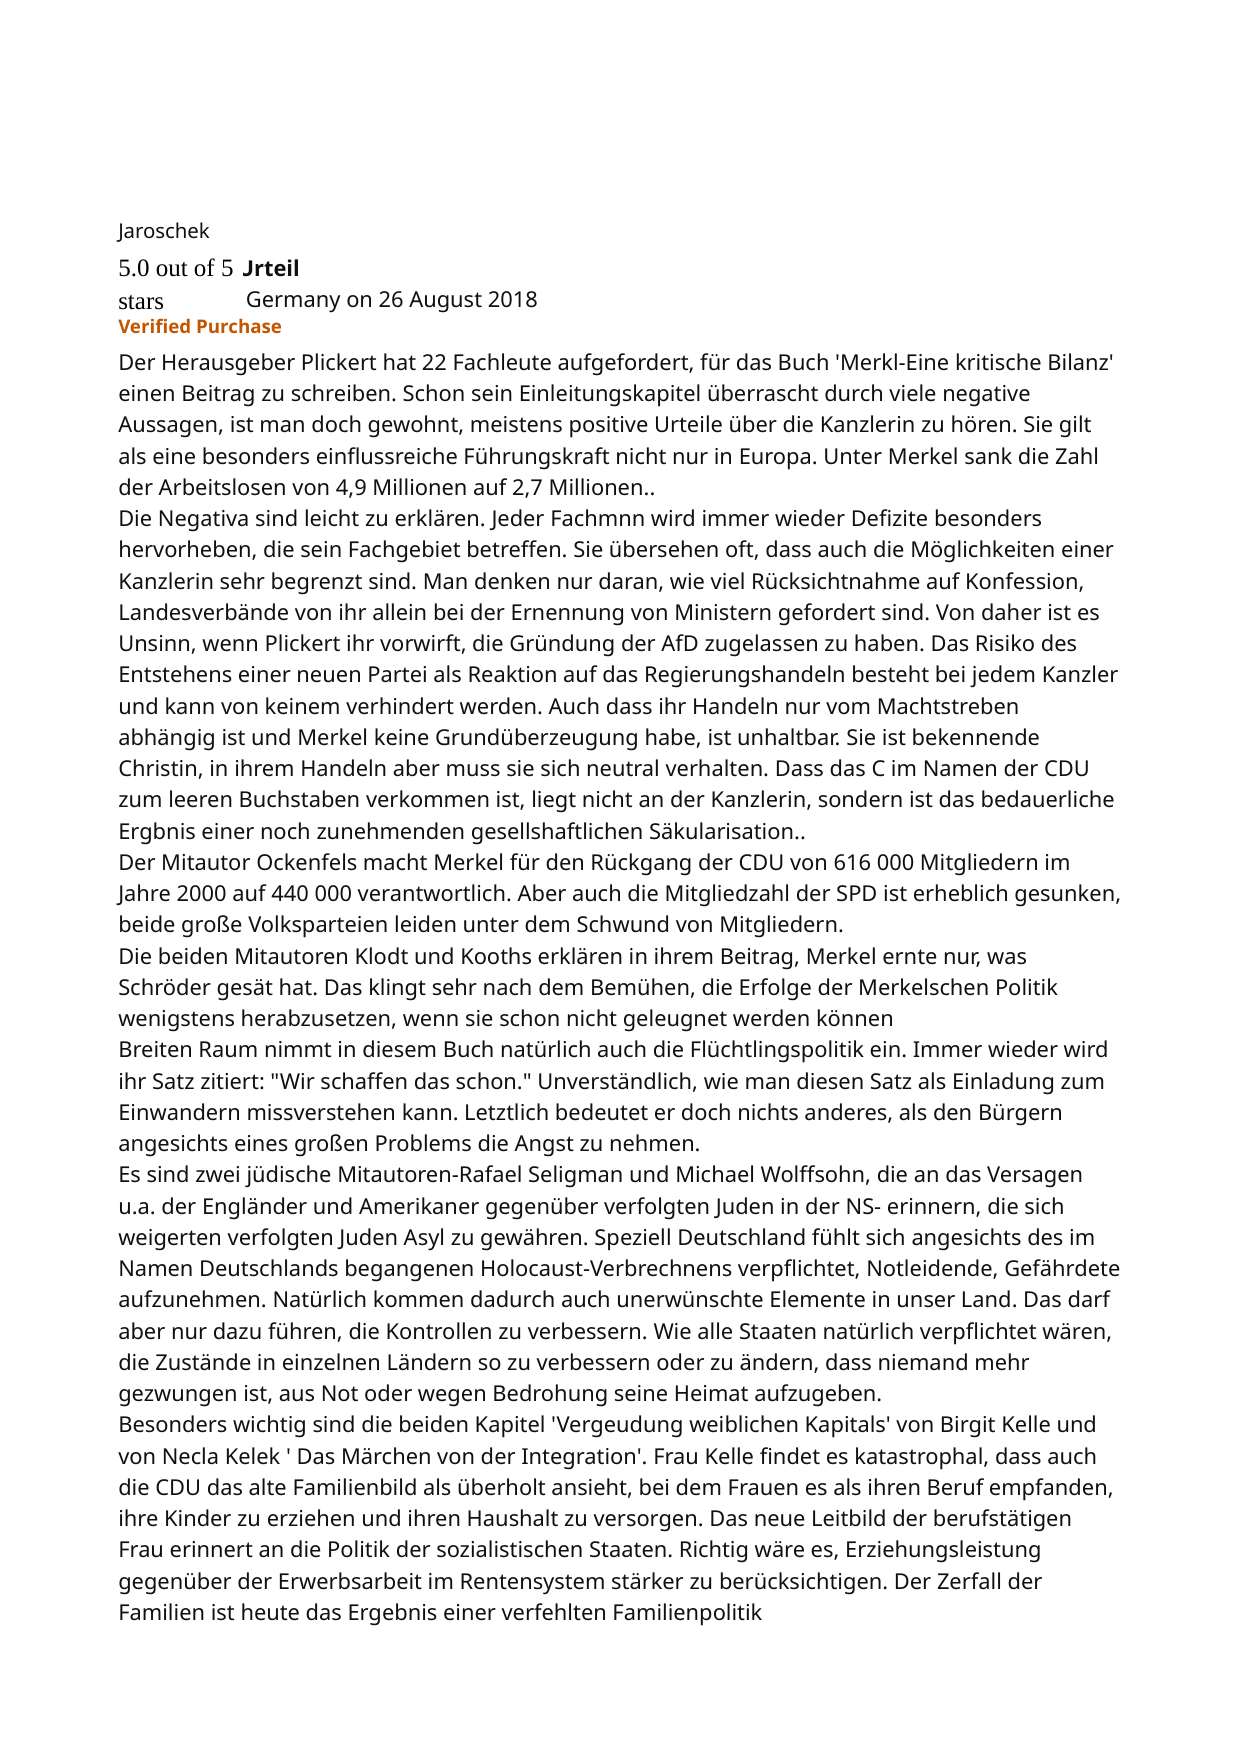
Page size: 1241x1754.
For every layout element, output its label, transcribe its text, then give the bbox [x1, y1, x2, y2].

text Reviewed in Germany on 26 August 2018 [243, 282, 1122, 314]
text Voreiliges Urteil [118, 251, 1122, 282]
text 5.0 out of 5 stars [118, 253, 243, 314]
text Der Herausgeber Plickert hat 22 Fachleute aufgefordert, für das Buch 'Merkl-Eine kritische Bilanz' einen Beitrag zu schreiben. Schon sein Einleitungskapitel überrascht durch viele negative Aussagen, ist man doch gewohnt, meistens positive Urteile über die Kanzlerin zu hören. Sie gilt als eine besonders einflussreiche Führungskraft nicht nur in Europa. Unter Merkel sank die Zahl der Arbeitslosen von 4,9 Millionen auf 2,7 Millionen.. Die Negativa sind leicht zu erklären. Jeder Fachmnn wird immer wieder Defizite besonders hervorheben, die sein Fachgebiet betreffen. Sie übersehen oft, dass auch die Möglichkeiten einer Kanzlerin sehr begrenzt sind. Man denken nur daran, wie viel Rücksichtnahme auf Konfession, Landesverbände von ihr allein bei der Ernennung von Ministern gefordert sind. Von daher ist es Unsinn, wenn Plickert ihr vorwirft, die Gründung der AfD zugelassen zu haben. Das Risiko des Entstehens einer neuen Partei als Reaktion auf das Regierungshandeln besteht bei jedem Kanzler und kann von keinem verhindert werden. Auch dass ihr Handeln nur vom Machtstreben abhängig ist und Merkel keine Grundüberzeugung habe, ist unhaltbar. Sie ist bekennende Christin, in ihrem Handeln aber muss sie sich neutral verhalten. Dass das C im Namen der CDU zum leeren Buchstaben verkommen ist, liegt nicht an der Kanzlerin, sondern ist das bedauerliche Ergbnis einer noch zunehmenden gesellshaftlichen Säkularisation.. Der Mitautor Ockenfels macht Merkel für den Rückgang der CDU von 616 000 Mitgliedern im Jahre 2000 auf 440 000 verantwortlich. Aber auch die Mitgliedzahl der SPD ist erheblich gesunken, beide große Volksparteien leiden unter dem Schwund von Mitgliedern. Die beiden Mitautoren Klodt und Kooths erklären in ihrem Beitrag, Merkel ernte nur, was Schröder gesät hat. Das klingt sehr nach dem Bemühen, die Erfolge der Merkelschen Politik wenigstens herabzusetzen, wenn sie schon nicht geleugnet werden können Breiten Raum nimmt in diesem Buch natürlich auch die Flüchtlingspolitik ein. Immer wieder wird ihr Satz zitiert: "Wir schaffen das schon." Unverständlich, wie man diesen Satz als Einladung zum Einwandern missverstehen kann. Letztlich bedeutet er doch nichts anderes, als den Bürgern angesichts eines großen Problems die Angst zu nehmen. Es sind zwei jüdische Mitautoren-Rafael Seligman und Michael Wolffsohn, die an das Versagen u.a. der Engländer und Amerikaner gegenüber verfolgten Juden in der NS- erinnern, die sich weigerten verfolgten Juden Asyl zu gewähren. Speziell Deutschland fühlt sich angesichts des im Namen Deutschlands begangenen Holocaust-Verbrechnens verpflichtet, Notleidende, Gefährdete aufzunehmen. Natürlich kommen dadurch auch unerwünschte Elemente in unser Land. Das darf aber nur dazu führen, die Kontrollen zu verbessern. Wie alle Staaten natürlich verpflichtet wären, die Zustände in einzelnen Ländern so zu verbessern oder zu ändern, dass niemand mehr gezwungen ist, aus Not oder wegen Bedrohung seine Heimat aufzugeben. Besonders wichtig sind die beiden Kapitel 'Vergeudung weiblichen Kapitals' von Birgit Kelle und von Necla Kelek ' Das Märchen von der Integration'. Frau Kelle findet es katastrophal, dass auch die CDU das alte Familienbild als überholt ansieht, bei dem Frauen es als ihren Beruf empfanden, ihre Kinder zu erziehen und ihren Haushalt zu versorgen. Das neue Leitbild der berufstätigen Frau erinnert an die Politik der sozialistischen Staaten. Richtig wäre es, Erziehungsleistung gegenüber der Erwerbsarbeit im Rentensystem stärker zu berücksichtigen. Der Zerfall der Familien ist heute das Ergebnis einer verfehlten Familienpolitik [118, 345, 1122, 1627]
text Jaroschek [118, 215, 1122, 245]
text Verified Purchase [118, 314, 1122, 339]
